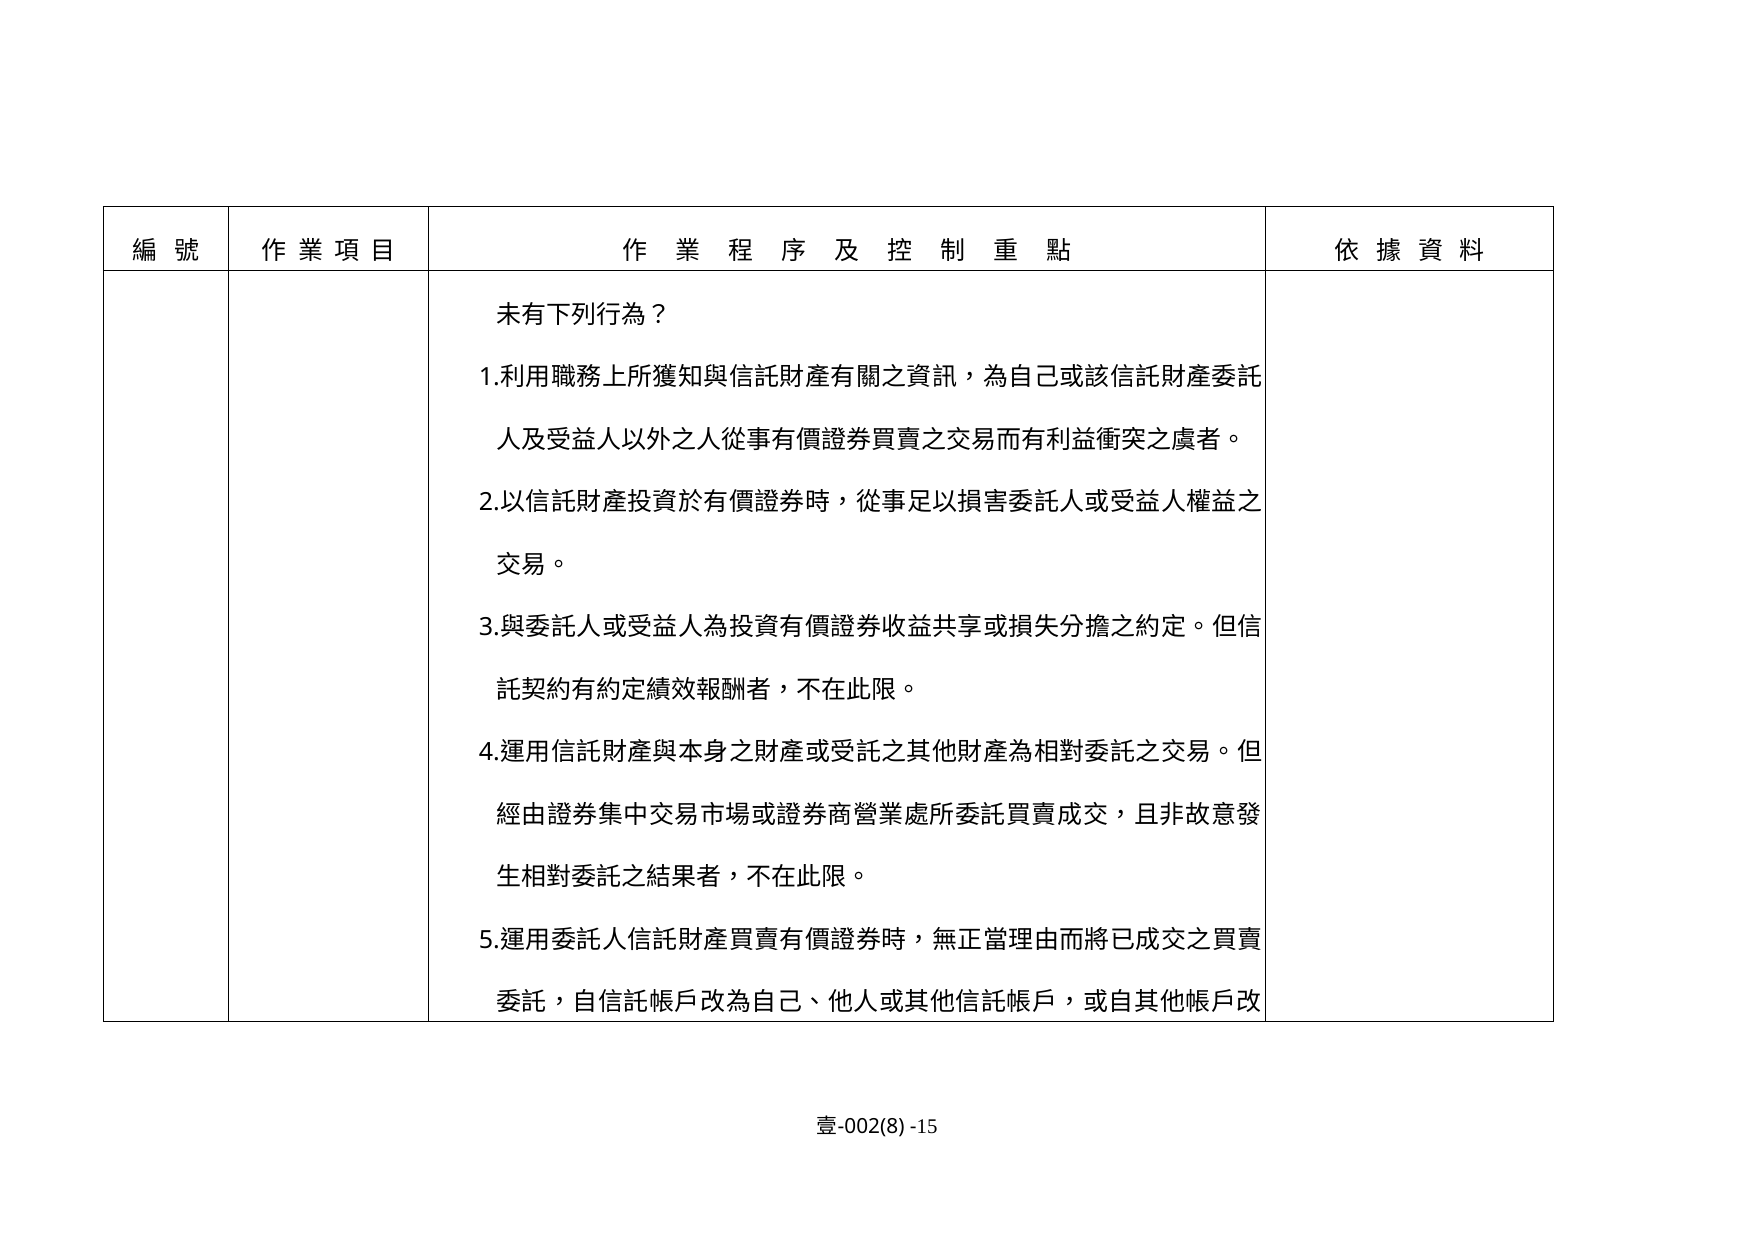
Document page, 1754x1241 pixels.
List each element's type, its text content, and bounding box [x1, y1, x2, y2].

table_header 作 業 項 目 [229, 207, 428, 270]
table_header 作 業 程 序 及 控 制 重 點 [429, 207, 1265, 270]
table_cell [229, 271, 428, 1021]
table_cell [1266, 271, 1553, 1021]
table_header 編 號 [104, 207, 228, 270]
table_cell 未有下列行為？ 1.利用職務上所獲知與信託財產有關之資訊，為自己或該信託財產委託人及受益人以外之人從事有價證券買賣之交易而有利益衝突之虞者。 2.以信託財產投資於有價證券時，從事足以損害委託人或受益人權益之交易。 3.與委託人或受益人為投資有價證券收益共享或損失分擔之約定。但信託契約有約定績效報酬者，不在此限。 4.運用信託財產與本身之財產或受託之其他財產為相對委託之交易。但經由證券集中交易市場或證券商營業處所委託買賣成交，且非故意發生相對委託之結果者，不在此限。 5.運用委託人信託財產買賣有價證券時，無正當理由而將已成交之買賣委託，自信託帳戶改為自己、他人或其他信託帳戶，或自其他帳戶改 [429, 271, 1265, 1021]
table_header 依 據 資 料 [1266, 207, 1553, 270]
table_cell [104, 271, 228, 1021]
